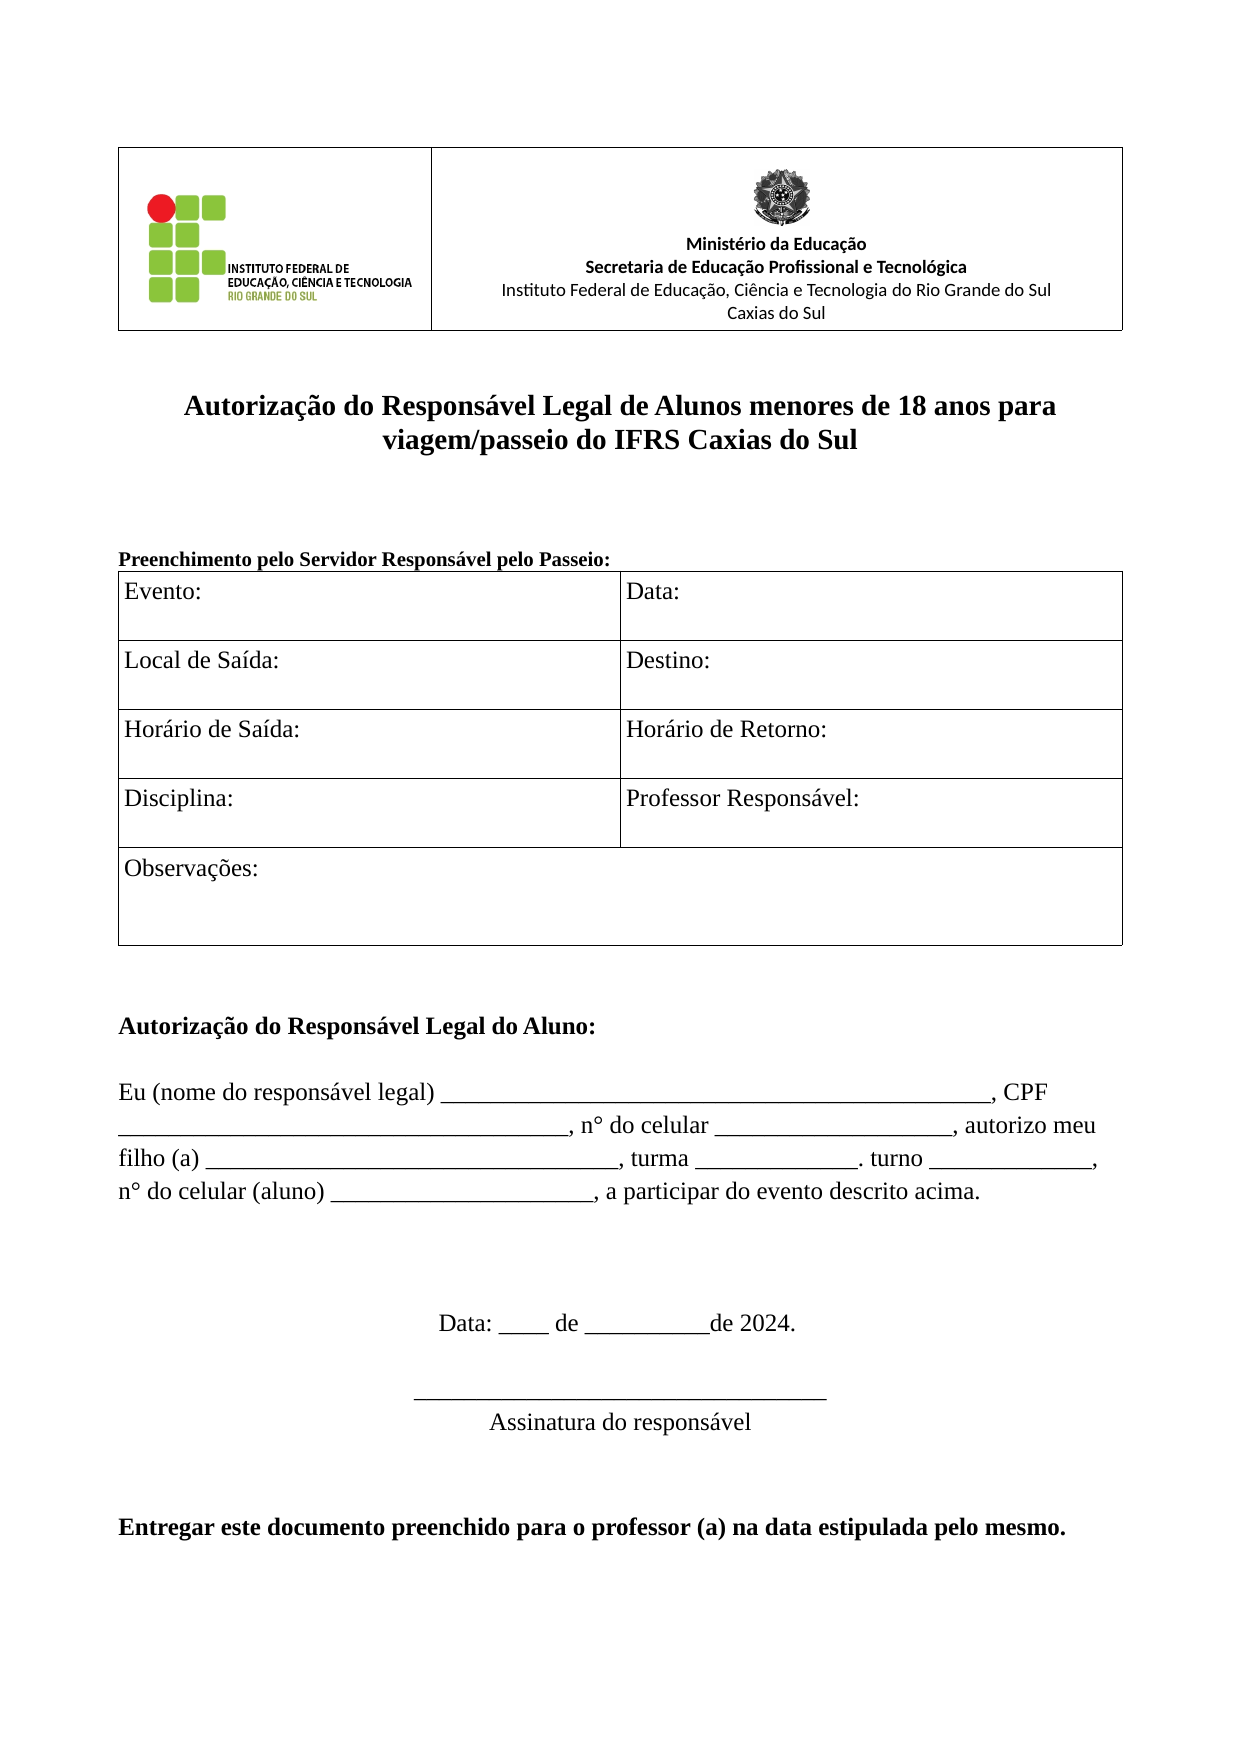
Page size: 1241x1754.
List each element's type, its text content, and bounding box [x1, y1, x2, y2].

text _________________________________ [118, 1374, 1122, 1403]
text Preenchimento pelo Servidor Responsável pelo Passeio: [118, 546, 1122, 571]
table_cell Local de Saída: [119, 641, 620, 709]
text Entregar este documento preenchido para o professor (a) na data estipulada pelo mesmo. [118, 1512, 1122, 1540]
text Eu (nome do responsável legal) ____________________________________________, CPF ____________________________________, n° do celular ___________________, autorizo meu filho (a) _________________________________, turma _____________. turno _____________, n° do celular (aluno) _____________________, a participar do evento descrito acima. [118, 1077, 1122, 1205]
table_cell Destino: [621, 641, 1122, 709]
text Data: ____ de __________de 2024. [118, 1308, 1122, 1337]
table_cell Horário de Saída: [119, 710, 620, 778]
table_header Observações: [119, 848, 1122, 945]
picture [135, 183, 421, 316]
table_cell Disciplina: [119, 779, 620, 847]
text Autorização do Responsável Legal do Aluno: [118, 1011, 1122, 1039]
table_cell Professor Responsável: [621, 779, 1122, 847]
text Autorização do Responsável Legal de Alunos menores de 18 anos para viagem/passeio do IFRS Caxias do Sul [118, 388, 1122, 455]
table_cell Horário de Retorno: [621, 710, 1122, 778]
table_header Data: [621, 572, 1122, 639]
table_header Evento: [119, 572, 620, 639]
text Assinatura do responsável [118, 1407, 1122, 1436]
